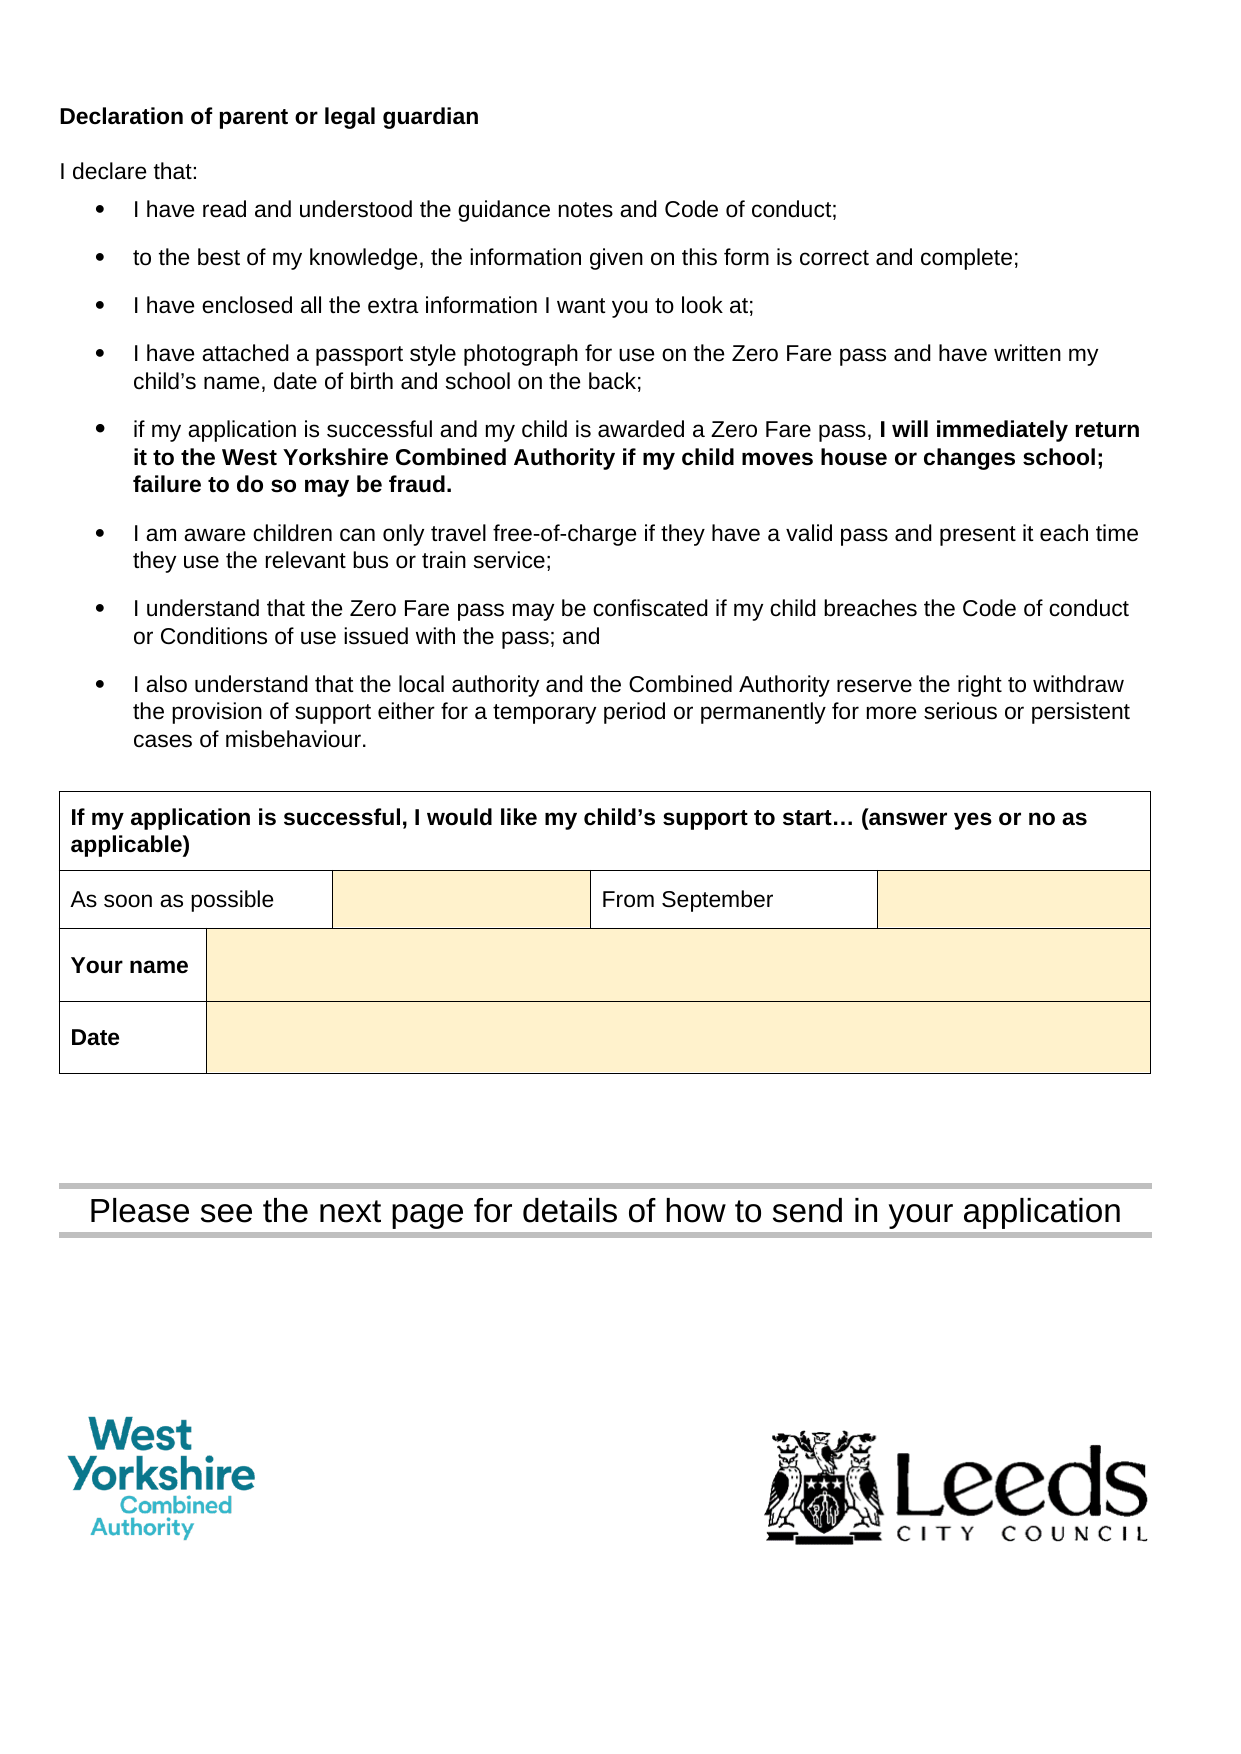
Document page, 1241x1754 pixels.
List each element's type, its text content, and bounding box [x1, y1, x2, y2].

list I am aware children can only travel free-of-charge if they have a valid pass and present it each time they use the relevant bus or train service; [96, 519, 1152, 573]
table_cell As soon as possible [60, 871, 332, 927]
table_cell Your name [60, 929, 206, 1001]
table_cell [333, 871, 590, 927]
text Please see the next page for details of how to send in your application [59, 1189, 1152, 1232]
text Declaration of parent or legal guardian [59, 103, 1152, 129]
text I declare that: [59, 158, 1152, 184]
table_cell [878, 871, 1150, 927]
table_cell [207, 929, 1150, 1001]
list I have attached a passport style photograph for use on the Zero Fare pass and have written my child’s name, date of birth and school on the back; [96, 340, 1152, 394]
list I also understand that the local authority and the Combined Authority reserve the right to withdraw the provision of support either for a temporary period or permanently for more serious or persistent cases of misbehaviour. [96, 671, 1152, 752]
table_cell [207, 1002, 1150, 1072]
list if my application is successful and my child is awarded a Zero Fare pass, I will immediately return it to the West Yorkshire Combined Authority if my child moves house or changes school; failure to do so may be fraud. [96, 416, 1152, 498]
table_header If my application is successful, I would like my child’s support to start… (answer yes or no as applicable) [60, 792, 1150, 870]
list I have enclosed all the extra information I want you to look at; [96, 292, 1152, 318]
list I have read and understood the guidance notes and Code of conduct; [96, 196, 1152, 222]
list to the best of my knowledge, the information given on this form is correct and complete; [96, 244, 1152, 270]
table_cell Date [60, 1002, 206, 1072]
table_cell From September [591, 871, 877, 927]
list I understand that the Zero Fare pass may be confiscated if my child breaches the Code of conduct or Conditions of use issued with the pass; and [96, 595, 1152, 649]
